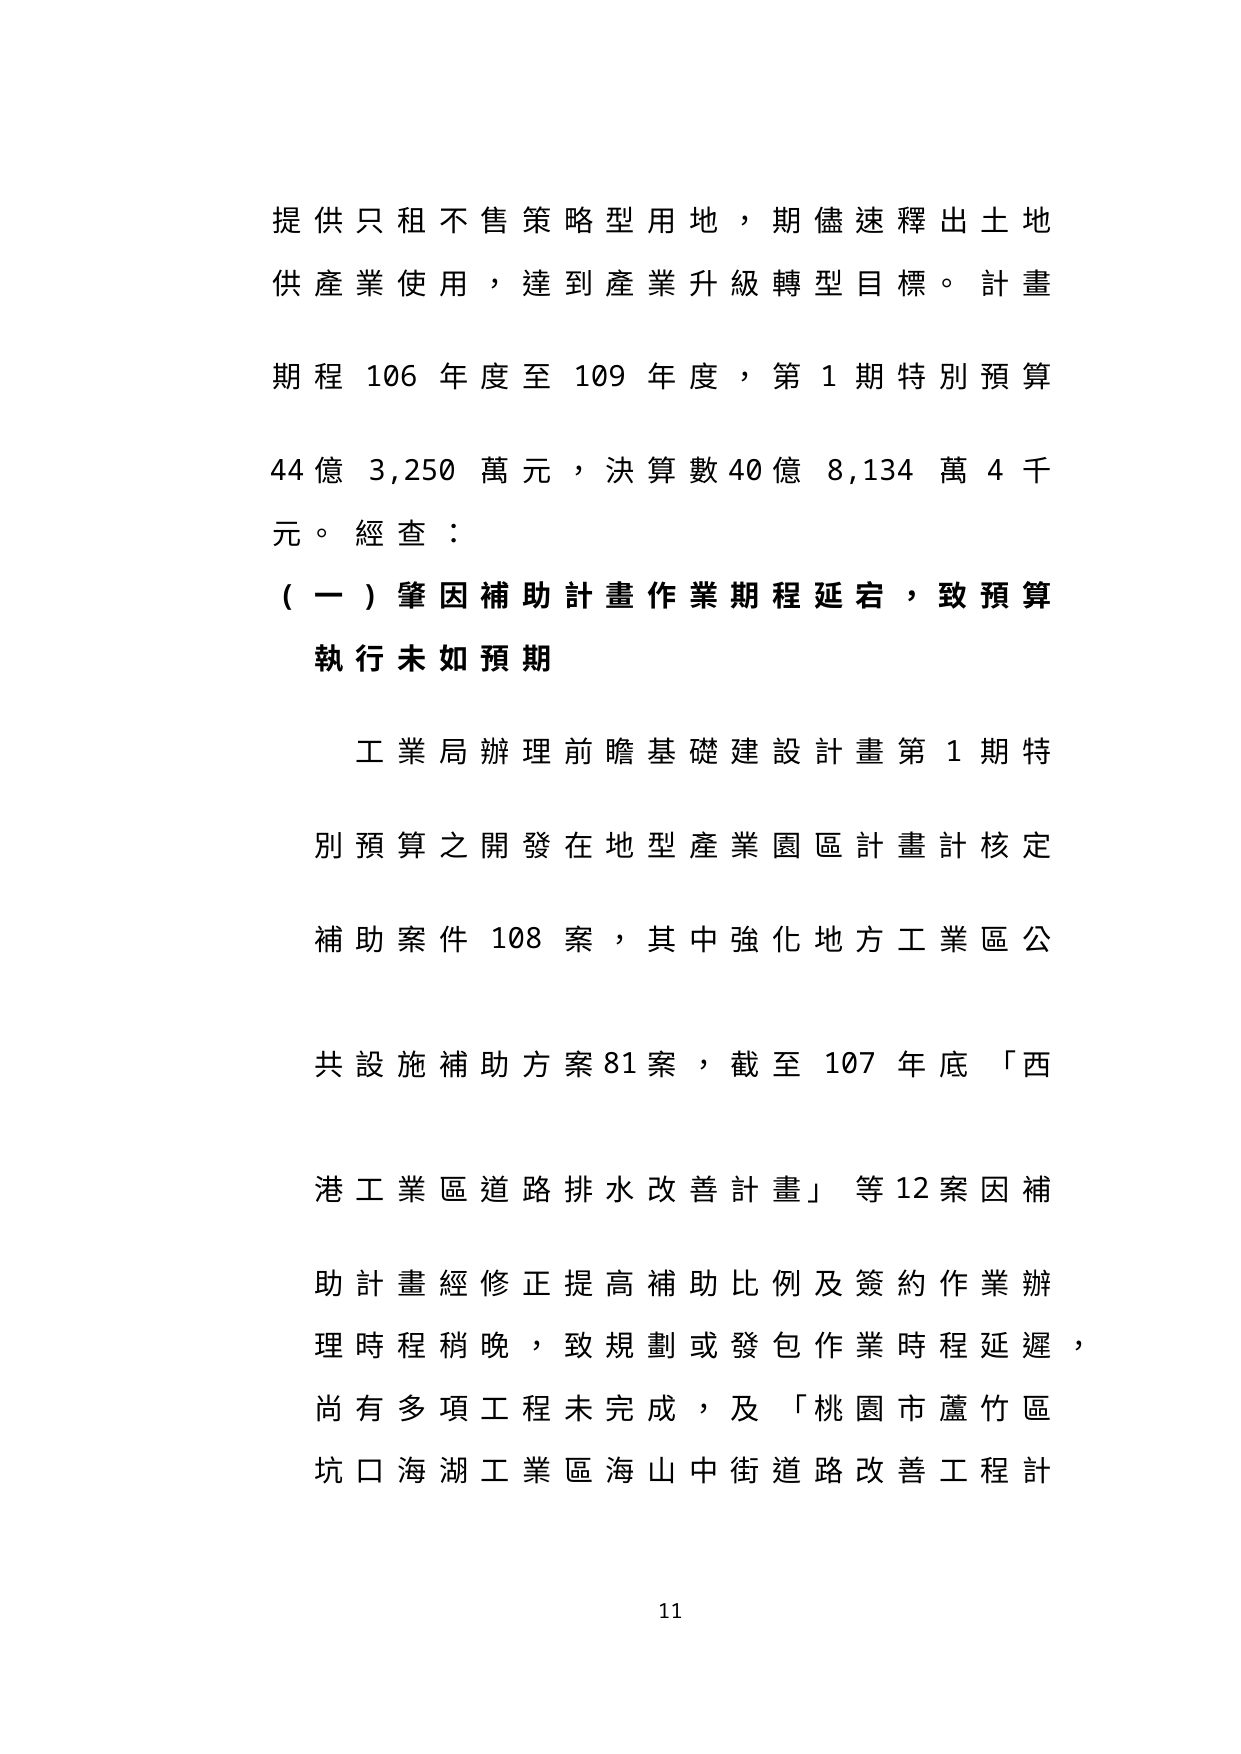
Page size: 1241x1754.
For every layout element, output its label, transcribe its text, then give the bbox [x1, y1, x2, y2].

text (一)肇因補助計畫作業期程延宕，致預算執行未如預期 [242, 552, 1058, 677]
text 提供只租不售策略型用地，期儘速釋出土地供產業使用，達到產業升級轉型目標。計畫期程106年度至109年度，第1期特別預算44億3,250萬元，決算數40億8,134萬4千元。經查： [242, 177, 1058, 552]
text 工業局辦理前瞻基礎建設計畫第1期特別預算之開發在地型產業園區計畫計核定補助案件108案，其中強化地方工業區公共設施補助方案81案，截至107年底「西港工業區道路排水改善計畫」等12案因補助計畫經修正提高補助比例及簽約作業辦理時程稍晚，致規劃或發包作業時程延遲，尚有多項工程未完成，及「桃園市蘆竹區坑口海湖工業區海山中街道路改善工程計畫」等34案，因屬跨年度計畫合約尚需於108年度以後繼續執行，計辦理保留23億7,021萬3千元(未含應付數855萬9千元)；另設置平價產業園區補助方案27案，其中「彰化水五金田園生產聚落特定區計畫」執行進度未如預期，爰核定補助經費6,349萬元全數辦理保留，致截至107年底工業局辦理前揭計畫決算實現數僅16億3,908萬2千元，保留數24億3,370萬3千元占預算數44億3,250萬元之54.91%，預算執行率計45.09%(詳附表1)。 [271, 677, 1058, 1490]
